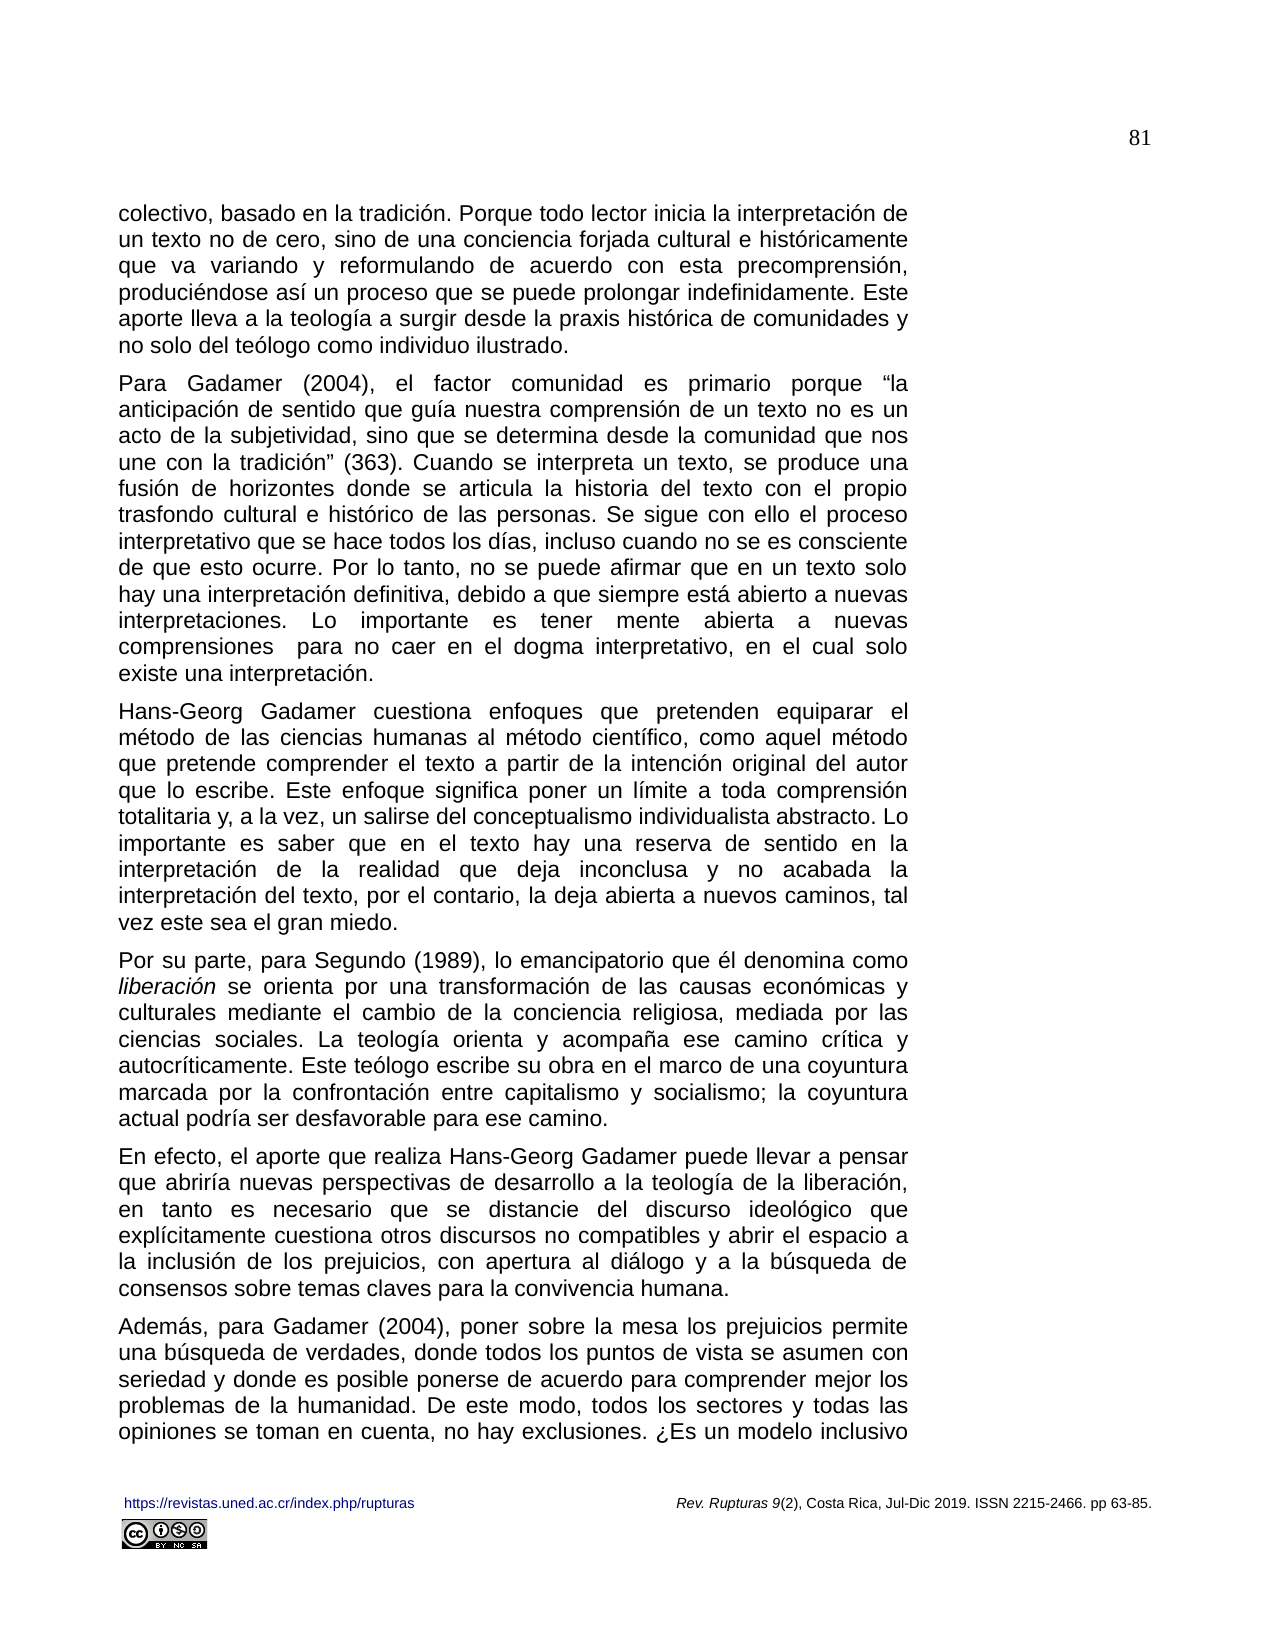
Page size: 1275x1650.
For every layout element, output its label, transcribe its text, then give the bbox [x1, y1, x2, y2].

text En efecto, el aporte que realiza Hans-Georg Gadamer puede llevar a pensar que abriría nuevas perspectivas de desarrollo a la teología de la liberación, en tanto es necesario que se distancie del discurso ideológico que explícitamente cuestiona otros discursos no compatibles y abrir el espacio a la inclusión de los prejuicios, con apertura al diálogo y a la búsqueda de consensos sobre temas claves para la convivencia humana. [118, 1143, 909, 1301]
text Hans-Georg Gadamer cuestiona enfoques que pretenden equiparar el método de las ciencias humanas al método científico, como aquel método que pretende comprender el texto a partir de la intención original del autor que lo escribe. Este enfoque significa poner un límite a toda comprensión totalitaria y, a la vez, un salirse del conceptualismo individualista abstracto. Lo importante es saber que en el texto hay una reserva de sentido en la interpretación de la realidad que deja inconclusa y no acabada la interpretación del texto, por el contario, la deja abierta a nuevos caminos, tal vez este sea el gran miedo. [118, 698, 909, 935]
text Para Gadamer (2004), el factor comunidad es primario porque “la anticipación de sentido que guía nuestra comprensión de un texto no es un acto de la subjetividad, sino que se determina desde la comunidad que nos une con la tradición” (363). Cuando se interpreta un texto, se produce una fusión de horizontes donde se articula la historia del texto con el propio trasfondo cultural e histórico de las personas. Se sigue con ello el proceso interpretativo que se hace todos los días, incluso cuando no se es consciente de que esto ocurre. Por lo tanto, no se puede afirmar que en un texto solo hay una interpretación definitiva, debido a que siempre está abierto a nuevas interpretaciones. Lo importante es tener mente abierta a nuevas comprensiones para no caer en el dogma interpretativo, en el cual solo existe una interpretación. [118, 370, 909, 686]
text Además, para Gadamer (2004), poner sobre la mesa los prejuicios permite una búsqueda de verdades, donde todos los puntos de vista se asumen con seriedad y donde es posible ponerse de acuerdo para comprender mejor los problemas de la humanidad. De este modo, todos los sectores y todas las opiniones se toman en cuenta, no hay exclusiones. ¿Es un modelo inclusivo [118, 1313, 909, 1444]
picture [121, 1519, 208, 1549]
text colectivo, basado en la tradición. Porque todo lector inicia la interpretación de un texto no de cero, sino de una conciencia forjada cultural e históricamente que va variando y reformulando de acuerdo con esta precomprensión, produciéndose así un proceso que se puede prolongar indefinidamente. Este aporte lleva a la teología a surgir desde la praxis histórica de comunidades y no solo del teólogo como individuo ilustrado. [118, 200, 909, 358]
text Por su parte, para Segundo (1989), lo emancipatorio que él denomina como liberación se orienta por una transformación de las causas económicas y culturales mediante el cambio de la conciencia religiosa, mediada por las ciencias sociales. La teología orienta y acompaña ese camino crítica y autocríticamente. Este teólogo escribe su obra en el marco de una coyuntura marcada por la confrontación entre capitalismo y socialismo; la coyuntura actual podría ser desfavorable para ese camino. [118, 947, 909, 1131]
